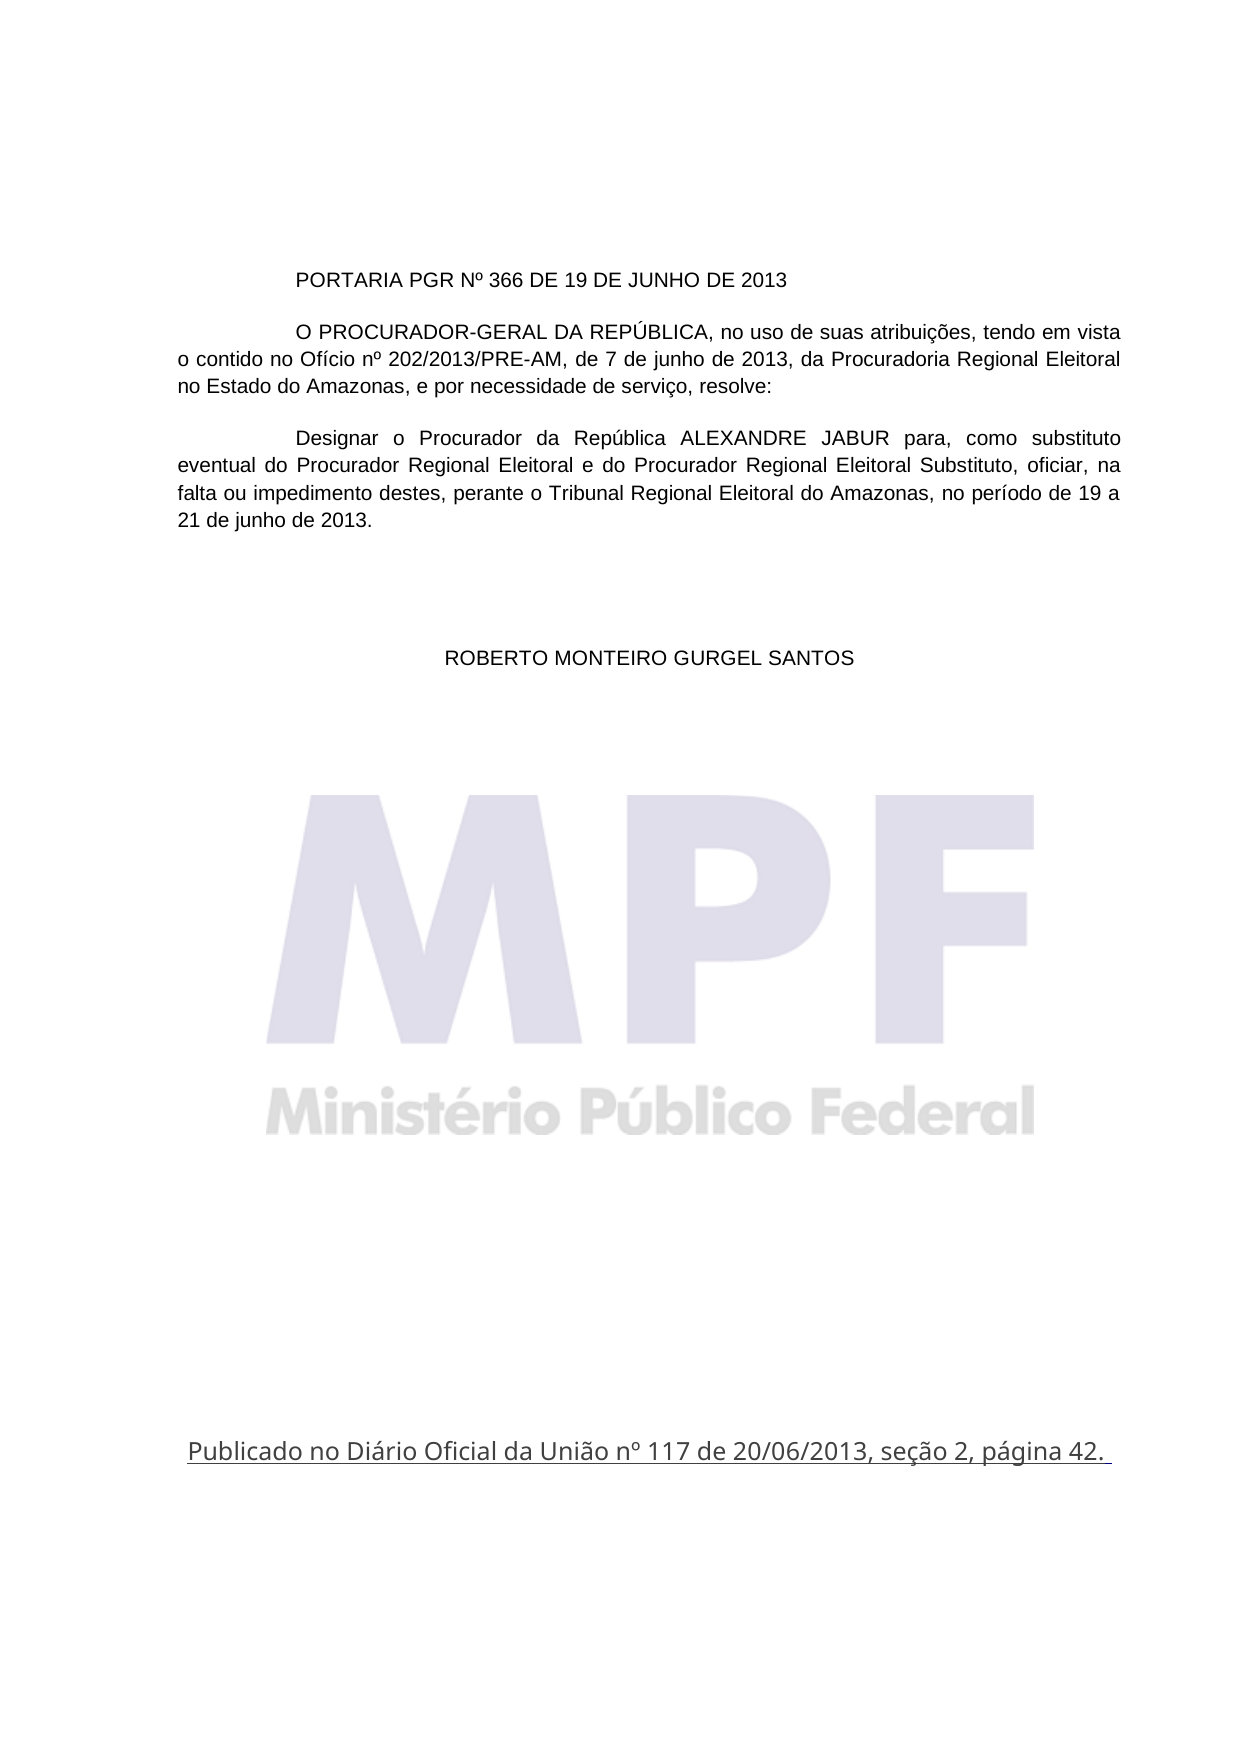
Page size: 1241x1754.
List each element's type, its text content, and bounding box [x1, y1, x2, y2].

text O PROCURADOR-GERAL DA REPÚBLICA, no uso de suas atribuições, tendo em vista o contido no Ofício nº 202/2013/PRE-AM, de 7 de junho de 2013, da Procuradoria Regional Eleitoral no Estado do Amazonas, e por necessidade de serviço, resolve: [177, 318, 1122, 399]
text ROBERTO MONTEIRO GURGEL SANTOS [177, 646, 1122, 670]
picture [266, 795, 1034, 1136]
text Publicado no Diário Oficial da União nº 117 de 20/06/2013, seção 2, página 42. [177, 1434, 1122, 1468]
text PORTARIA PGR Nº 366 DE 19 DE JUNHO DE 2013 [177, 266, 1122, 293]
text Designar o Procurador da República ALEXANDRE JABUR para, como substituto eventual do Procurador Regional Eleitoral e do Procurador Regional Eleitoral Substituto, oficiar, na falta ou impedimento destes, perante o Tribunal Regional Eleitoral do Amazonas, no período de 19 a 21 de junho de 2013. [177, 424, 1122, 532]
